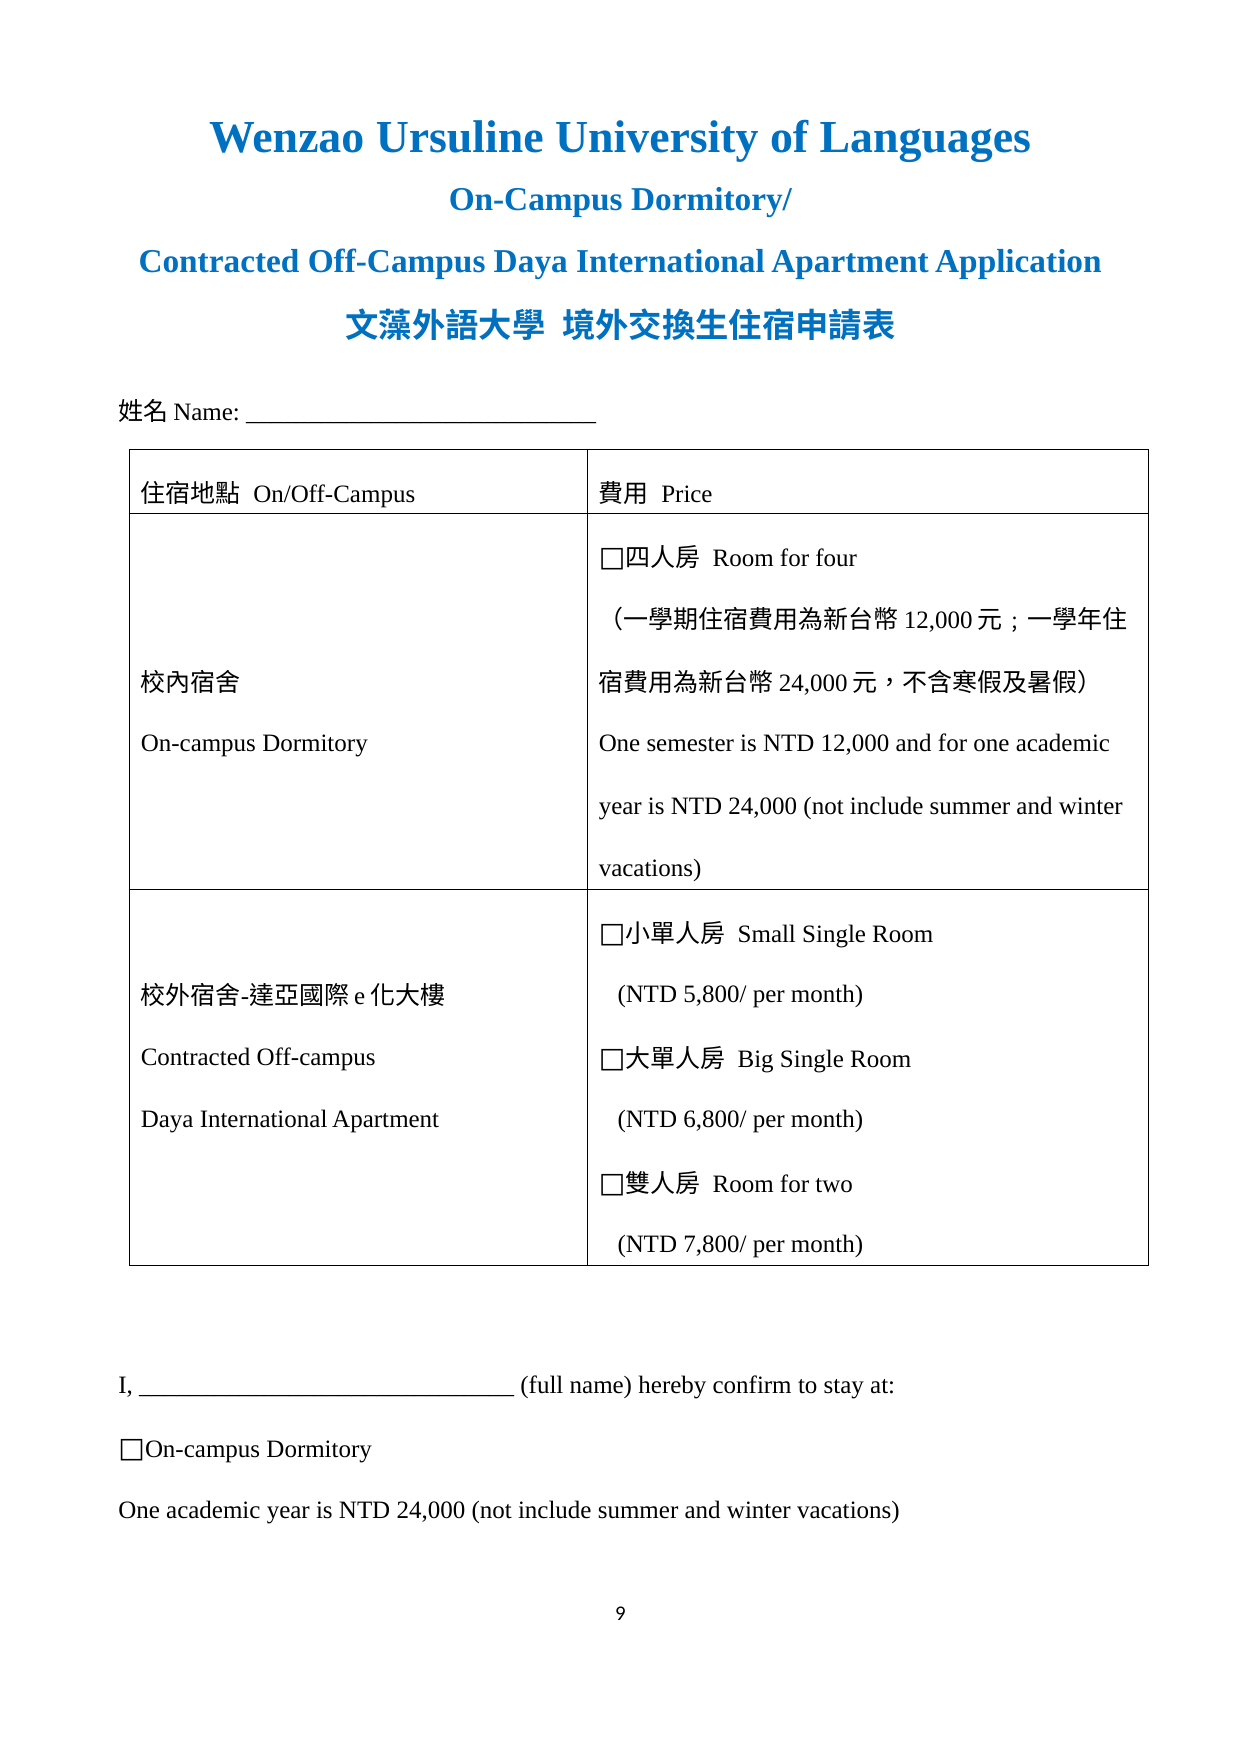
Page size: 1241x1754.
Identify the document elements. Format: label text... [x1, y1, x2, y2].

text 文藻外語大學 境外交換生住宿申請表 [118, 282, 1122, 344]
text □On-campus Dormitory [118, 1405, 1122, 1467]
text Wenzao Ursuline University of Languages [118, 94, 1122, 157]
table_cell 校外宿舍-達亞國際e化大樓 Contracted Off-campus Daya International Apartment [130, 890, 587, 1264]
table_cell □小單人房 Small Single Room (NTD 5,800/ per month) □大單人房 Big Single Room (NTD 6,800/ per month) □雙人房 Room for two (NTD 7,800/ per month) [588, 890, 1148, 1264]
text 姓名Name: ____________________________ [118, 368, 1122, 431]
table_cell □四人房 Room for four （一學期住宿費用為新台幣12,000元﹔一學年住宿費用為新台幣24,000元，不含寒假及暑假） One semester is NTD 12,000 and for one academic year is NTD 24,000 (not include summer and winter vacations) [588, 514, 1148, 888]
text Contracted Off-Campus Daya International Apartment Application [118, 219, 1122, 282]
table_header 費用 Price [588, 450, 1148, 512]
text One academic year is NTD 24,000 (not include summer and winter vacations) [118, 1467, 1122, 1530]
text I, ______________________________ (full name) hereby confirm to stay at: [118, 1342, 1122, 1405]
table_cell 校內宿舍 On-campus Dormitory [130, 514, 587, 888]
text On-Campus Dormitory/ [118, 157, 1122, 219]
table_header 住宿地點 On/Off-Campus [130, 450, 587, 512]
